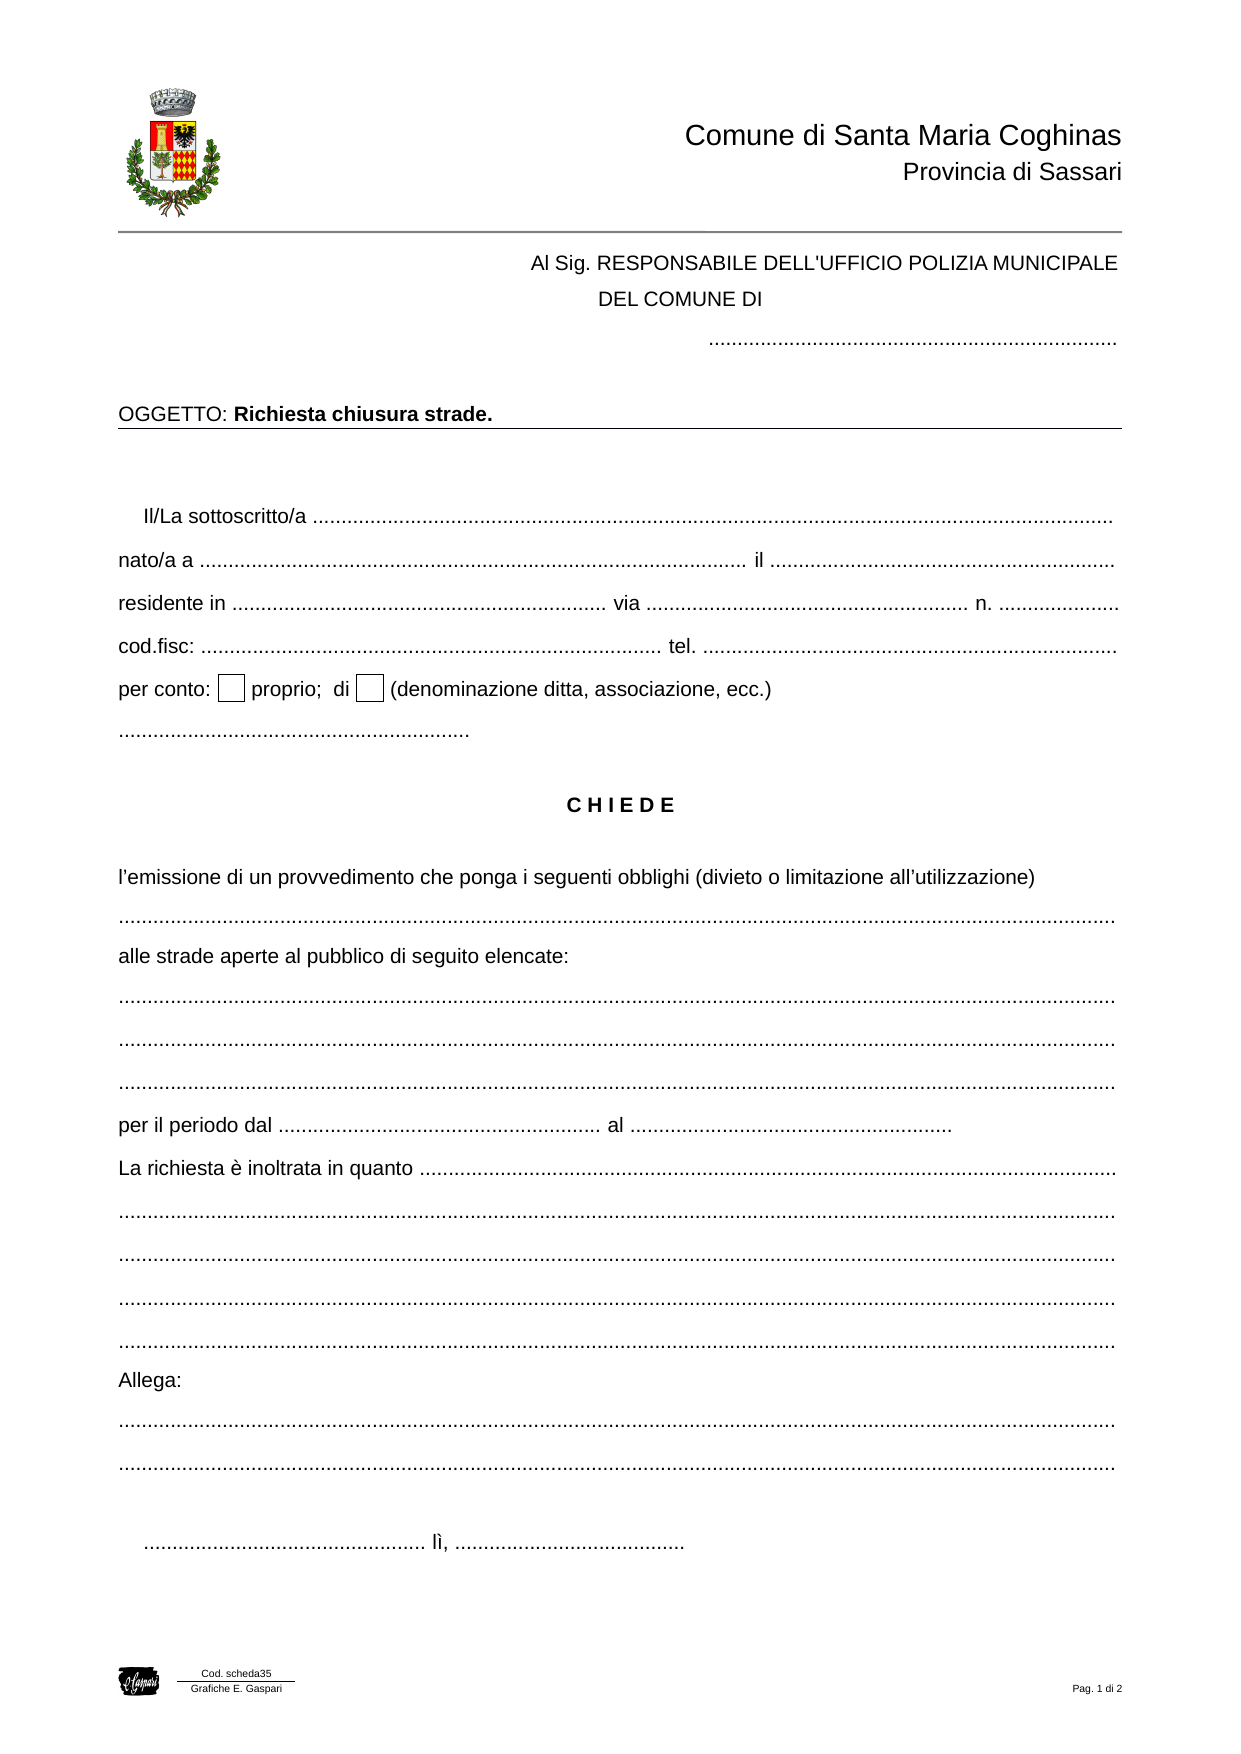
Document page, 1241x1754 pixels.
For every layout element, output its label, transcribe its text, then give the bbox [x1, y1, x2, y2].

text Al Sig. RESPONSABILE DELL'UFFICIO POLIZIA MUNICIPALE [531, 251, 1122, 274]
text ............................................................................................................................................................................. [118, 1282, 1122, 1310]
text La richiesta è inoltrata in quanto ......................................................................................................................... [118, 1152, 1122, 1181]
picture [118, 1666, 160, 1696]
text ............................................................................................................................................................................. [118, 1404, 1122, 1432]
text Provincia di Sassari [224, 157, 1122, 185]
text ............................................................................................................................................................................. [118, 980, 1122, 1008]
text ............................................................................................................................................................................. [118, 1023, 1122, 1052]
text cod.fisc: ................................................................................ tel. ........................................................................ [118, 630, 1122, 659]
text alle strade aperte al pubblico di seguito elencate: [118, 944, 1122, 968]
picture [122, 87, 224, 219]
text per conto: proprio; di (denominazione ditta, associazione, ecc.) ............................................................. [118, 673, 1122, 742]
text ............................................................................................................................................................................. [118, 1195, 1122, 1224]
text ............................................................................................................................................................................. [118, 1238, 1122, 1267]
text per il periodo dal ........................................................ al ........................................................ [118, 1109, 1122, 1138]
text ............................................................................................................................................................................. [118, 1447, 1122, 1476]
text OGGETTO: Richiesta chiusura strade. [118, 402, 1122, 428]
text ....................................................................... [708, 322, 1122, 351]
text ............................................................................................................................................................................. [118, 1066, 1122, 1095]
text residente in ................................................................. via ........................................................ n. ..................... [118, 587, 1122, 616]
text l’emissione di un provvedimento che ponga i seguenti obblighi (divieto o limitazione all’utilizzazione) ............................................................................................................................................................................. [118, 865, 1122, 929]
text DEL COMUNE DI [598, 287, 1122, 311]
text Allega: [118, 1368, 1122, 1392]
text ............................................................................................................................................................................. [118, 1325, 1122, 1353]
text C H I E D E [118, 793, 1122, 817]
text ................................................. lì, ........................................ [143, 1526, 1122, 1555]
text nato/a a ............................................................................................... il ............................................................ [118, 544, 1122, 572]
text Comune di Santa Maria Coghinas [224, 118, 1122, 152]
text Il/La sottoscritto/a ........................................................................................................................................... [118, 501, 1122, 529]
